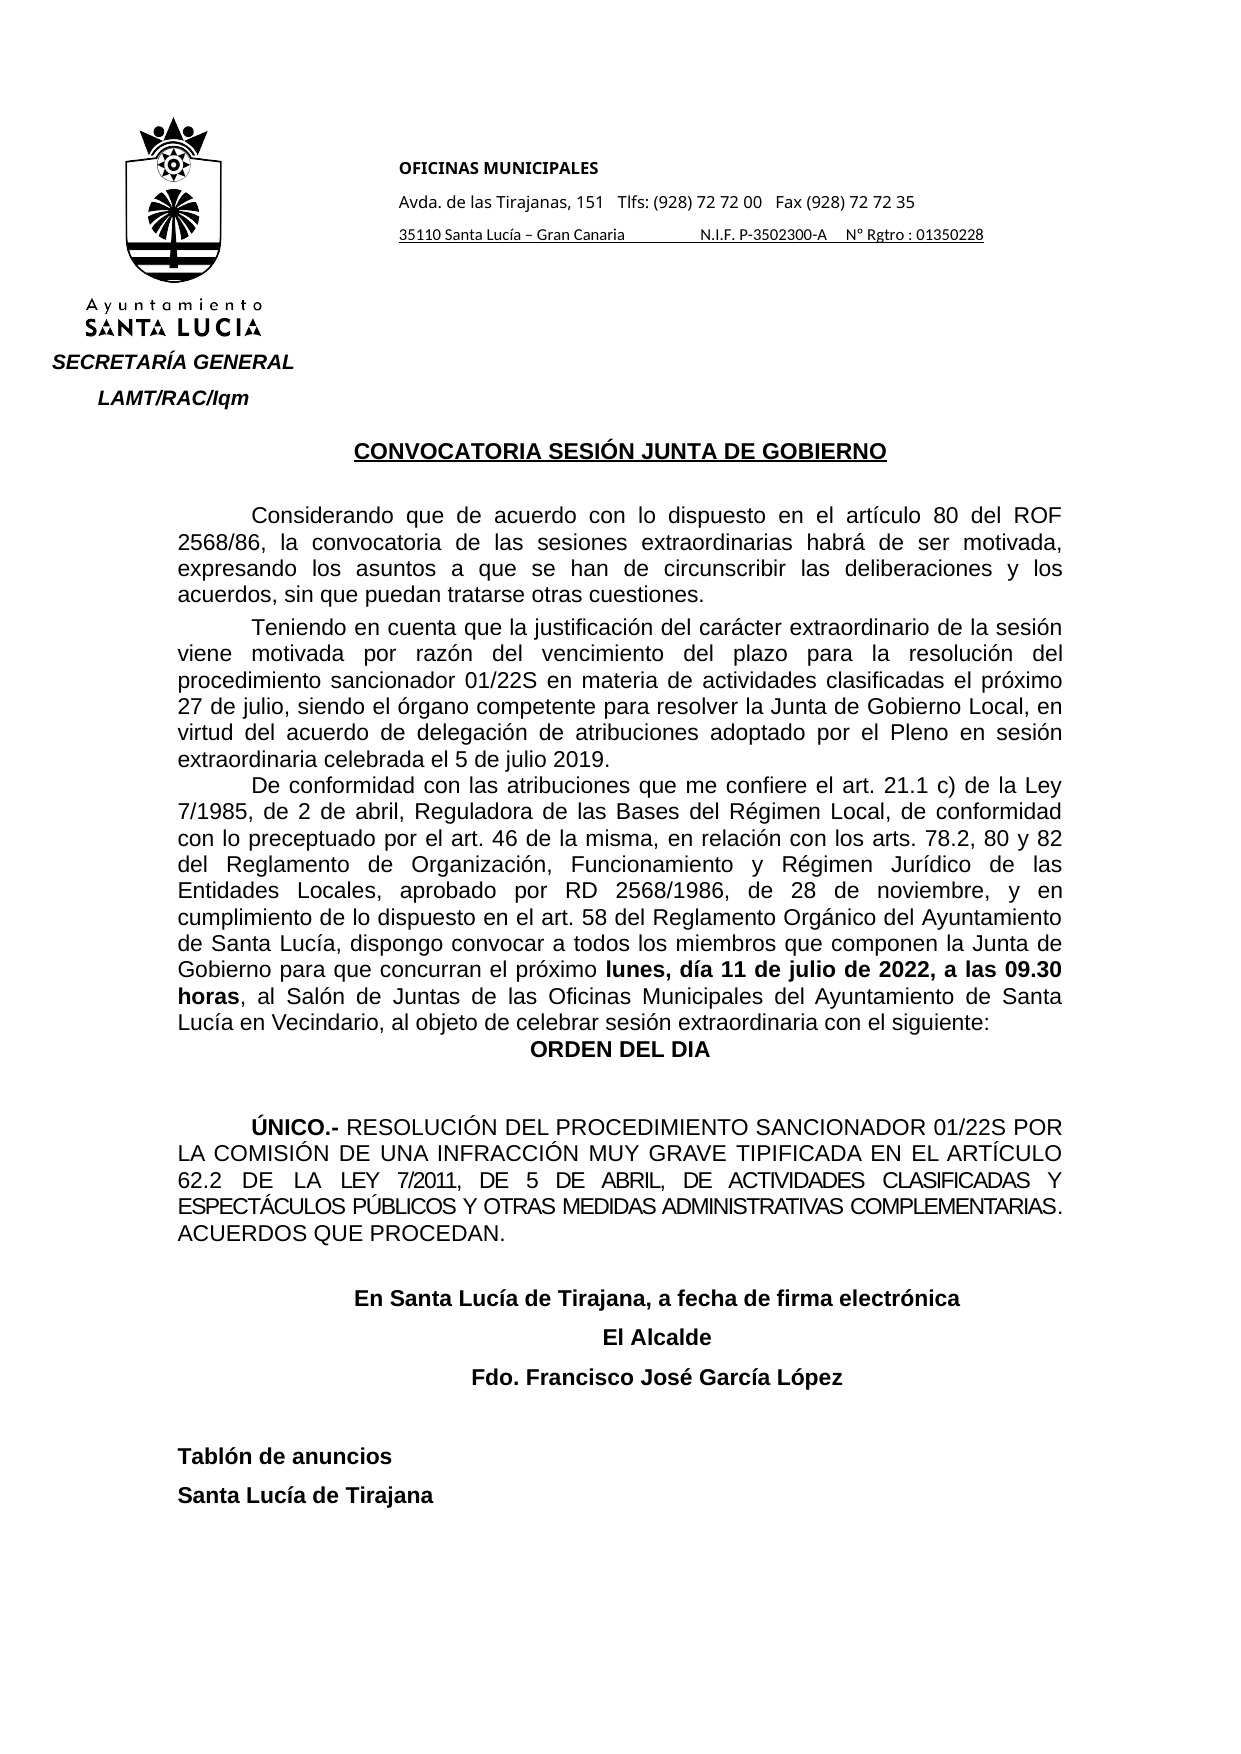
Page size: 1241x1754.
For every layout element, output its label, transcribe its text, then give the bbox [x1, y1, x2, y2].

text Teniendo en cuenta que la justificación del carácter extraordinario de la sesión viene motivada por razón del vencimiento del plazo para la resolución del procedimiento sancionador 01/22S en materia de actividades clasificadas el próximo 27 de julio, siendo el órgano competente para resolver la Junta de Gobierno Local, en virtud del acuerdo de delegación de atribuciones adoptado por el Pleno en sesión extraordinaria celebrada el 5 de julio 2019. [177, 614, 1063, 772]
text Santa Lucía de Tirajana [177, 1482, 1063, 1509]
subtitle ÚNICO.- RESOLUCIÓN DEL PROCEDIMIENTO SANCIONADOR 01/22S POR LA COMISIÓN DE UNA INFRACCIÓN MUY GRAVE TIPIFICADA EN EL ARTÍCULO 62.2 DE LA LEY 7/2011, DE 5 DE ABRIL, DE ACTIVIDADES CLASIFICADAS Y ESPECTÁCULOS PÚBLICOS Y OTRAS MEDIDAS ADMINISTRATIVAS COMPLEMENTARIAS. ACUERDOS QUE PROCEDAN. [177, 1114, 1063, 1246]
text Fdo. Francisco José García López [177, 1364, 1063, 1390]
text Tablón de anuncios [177, 1443, 1063, 1469]
text En Santa Lucía de Tirajana, a fecha de firma electrónica [177, 1285, 1063, 1311]
subtitle Considerando que de acuerdo con lo dispuesto en el artículo 80 del ROF 2568/86, la convocatoria de las sesiones extraordinarias habrá de ser motivada, expresando los asuntos a que se han de circunscribir las deliberaciones y los acuerdos, sin que puedan tratarse otras cuestiones. [177, 502, 1063, 608]
text ORDEN DEL DIA [177, 1036, 1063, 1062]
text El Alcalde [177, 1324, 1063, 1351]
text CONVOCATORIA SESIÓN JUNTA DE GOBIERNO [177, 438, 1063, 464]
text De conformidad con las atribuciones que me confiere el art. 21.1 c) de la Ley 7/1985, de 2 de abril, Reguladora de las Bases del Régimen Local, de conformidad con lo preceptuado por el art. 46 de la misma, en relación con los arts. 78.2, 80 y 82 del Reglamento de Organización, Funcionamiento y Régimen Jurídico de las Entidades Locales, aprobado por RD 2568/1986, de 28 de noviembre, y en cumplimiento de lo dispuesto en el art. 58 del Reglamento Orgánico del Ayuntamiento de Santa Lucía, dispongo convocar a todos los miembros que componen la Junta de Gobierno para que concurran el próximo lunes, día 11 de julio de 2022, a las 09.30 horas, al Salón de Juntas de las Oficinas Municipales del Ayuntamiento de Santa Lucía en Vecindario, al objeto de celebrar sesión extraordinaria con el siguiente: [177, 772, 1063, 1036]
